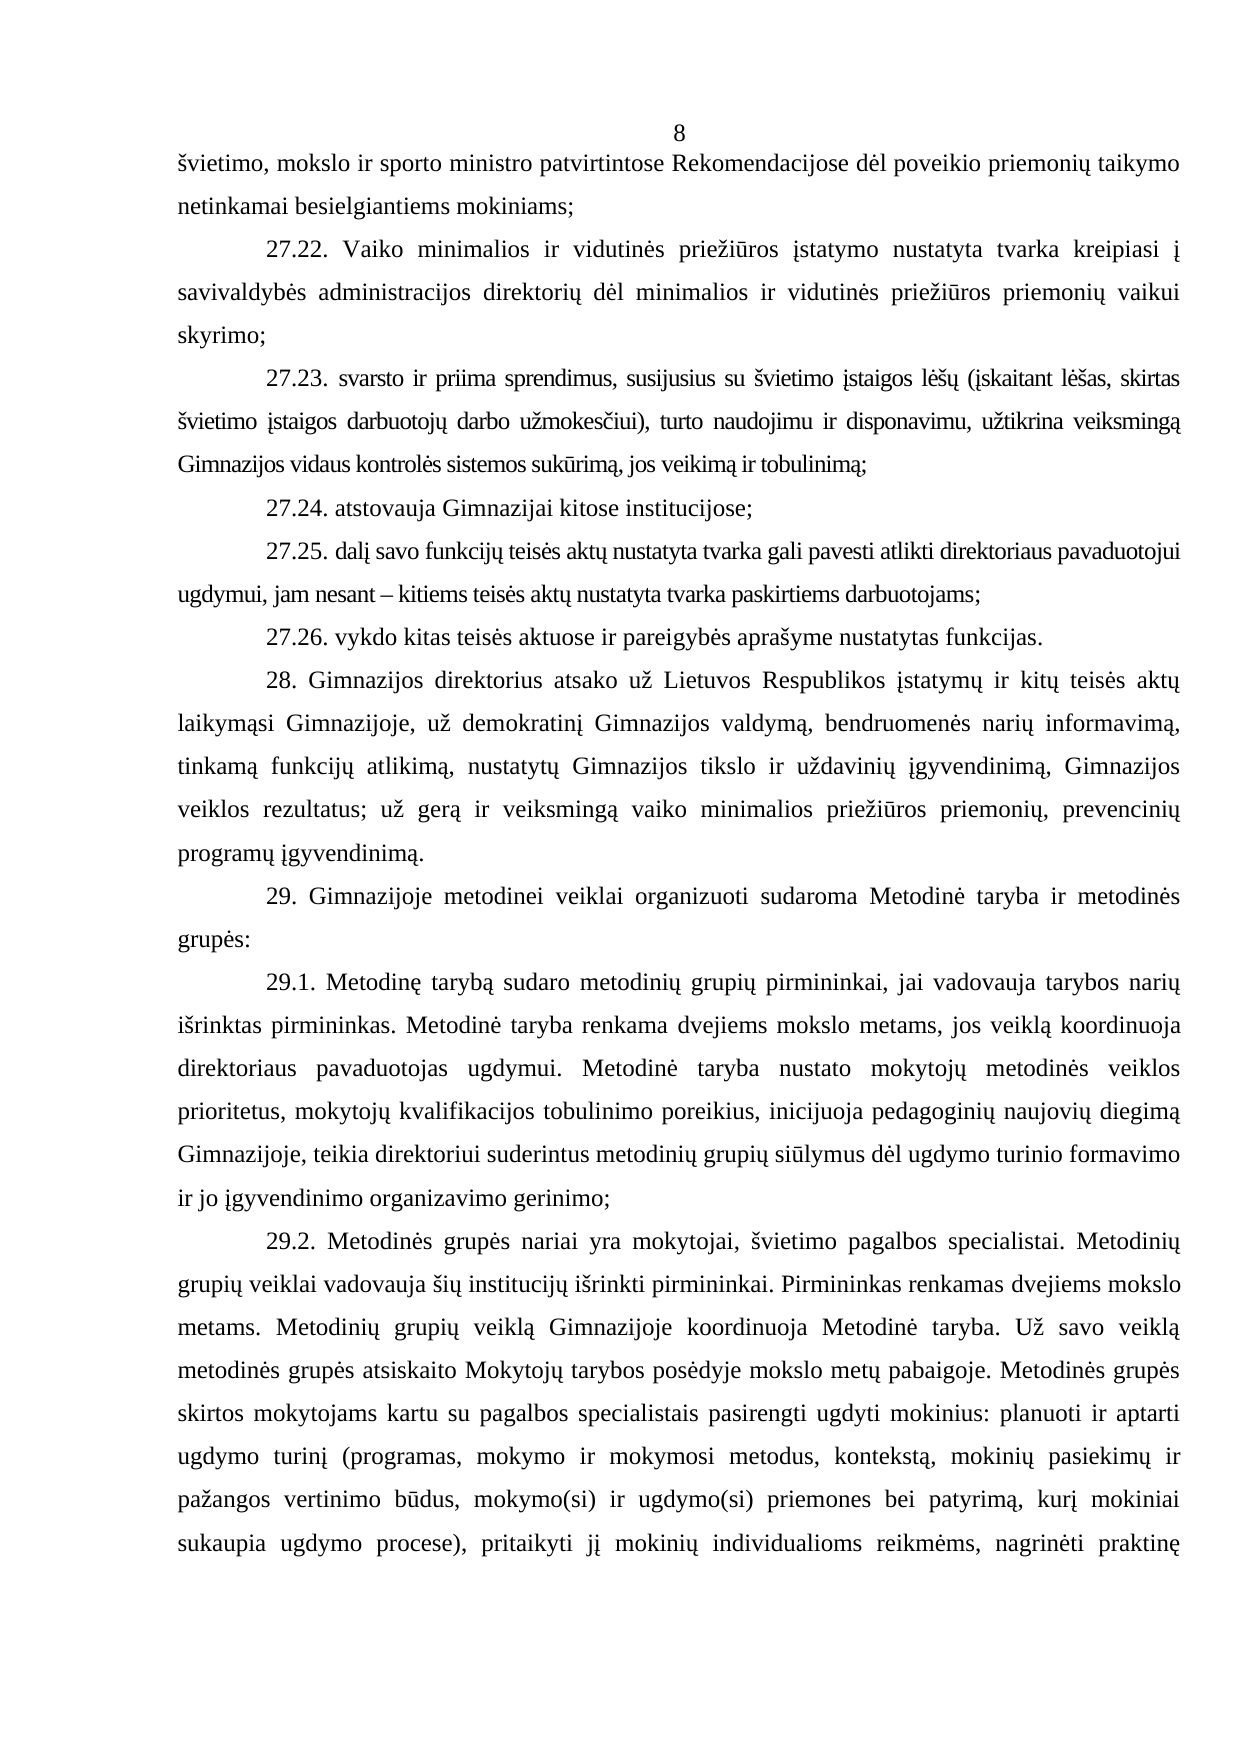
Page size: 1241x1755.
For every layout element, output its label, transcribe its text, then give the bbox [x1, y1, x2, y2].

text švietimo, mokslo ir sporto ministro patvirtintose Rekomendacijose dėl poveikio priemonių taikymo netinkamai besielgiantiems mokiniams; [177, 148, 1181, 219]
text 29.1. Metodinę tarybą sudaro metodinių grupių pirmininkai, jai vadovauja tarybos narių išrinktas pirmininkas. Metodinė taryba renkama dvejiems mokslo metams, jos veiklą koordinuoja direktoriaus pavaduotojas ugdymui. Metodinė taryba nustato mokytojų metodinės veiklos prioritetus, mokytojų kvalifikacijos tobulinimo poreikius, inicijuoja pedagoginių naujovių diegimą Gimnazijoje, teikia direktoriui suderintus metodinių grupių siūlymus dėl ugdymo turinio formavimo ir jo įgyvendinimo organizavimo gerinimo; [177, 967, 1181, 1211]
text 27.26. vykdo kitas teisės aktuose ir pareigybės aprašyme nustatytas funkcijas. [177, 622, 1181, 651]
text 29.2. Metodinės grupės nariai yra mokytojai, švietimo pagalbos specialistai. Metodinių grupių veiklai vadovauja šių institucijų išrinkti pirmininkai. Pirmininkas renkamas dvejiems mokslo metams. Metodinių grupių veiklą Gimnazijoje koordinuoja Metodinė taryba. Už savo veiklą metodinės grupės atsiskaito Mokytojų tarybos posėdyje mokslo metų pabaigoje. Metodinės grupės skirtos mokytojams kartu su pagalbos specialistais pasirengti ugdyti mokinius: planuoti ir aptarti ugdymo turinį (programas, mokymo ir mokymosi metodus, kontekstą, mokinių pasiekimų ir pažangos vertinimo būdus, mokymo(si) ir ugdymo(si) priemones bei patyrimą, kurį mokiniai sukaupia ugdymo procese), pritaikyti jį mokinių individualioms reikmėms, nagrinėti praktinę [177, 1226, 1181, 1556]
text 29. Gimnazijoje metodinei veiklai organizuoti sudaroma Metodinė taryba ir metodinės grupės: [177, 881, 1181, 953]
text 27.24. atstovauja Gimnazijai kitose institucijose; [177, 493, 1181, 521]
text 27.23. svarsto ir priima sprendimus, susijusius su švietimo įstaigos lėšų (įskaitant lėšas, skirtas švietimo įstaigos darbuotojų darbo užmokesčiui), turto naudojimu ir disponavimu, užtikrina veiksmingą Gimnazijos vidaus kontrolės sistemos sukūrimą, jos veikimą ir tobulinimą; [177, 363, 1181, 478]
text 28. Gimnazijos direktorius atsako už Lietuvos Respublikos įstatymų ir kitų teisės aktų laikymąsi Gimnazijoje, už demokratinį Gimnazijos valdymą, bendruomenės narių informavimą, tinkamą funkcijų atlikimą, nustatytų Gimnazijos tikslo ir uždavinių įgyvendinimą, Gimnazijos veiklos rezultatus; už gerą ir veiksmingą vaiko minimalios priežiūros priemonių, prevencinių programų įgyvendinimą. [177, 665, 1181, 866]
text 27.22. Vaiko minimalios ir vidutinės priežiūros įstatymo nustatyta tvarka kreipiasi į savivaldybės administracijos direktorių dėl minimalios ir vidutinės priežiūros priemonių vaikui skyrimo; [177, 234, 1181, 349]
text 27.25. dalį savo funkcijų teisės aktų nustatyta tvarka gali pavesti atlikti direktoriaus pavaduotojui ugdymui, jam nesant – kitiems teisės aktų nustatyta tvarka paskirtiems darbuotojams; [177, 536, 1181, 608]
